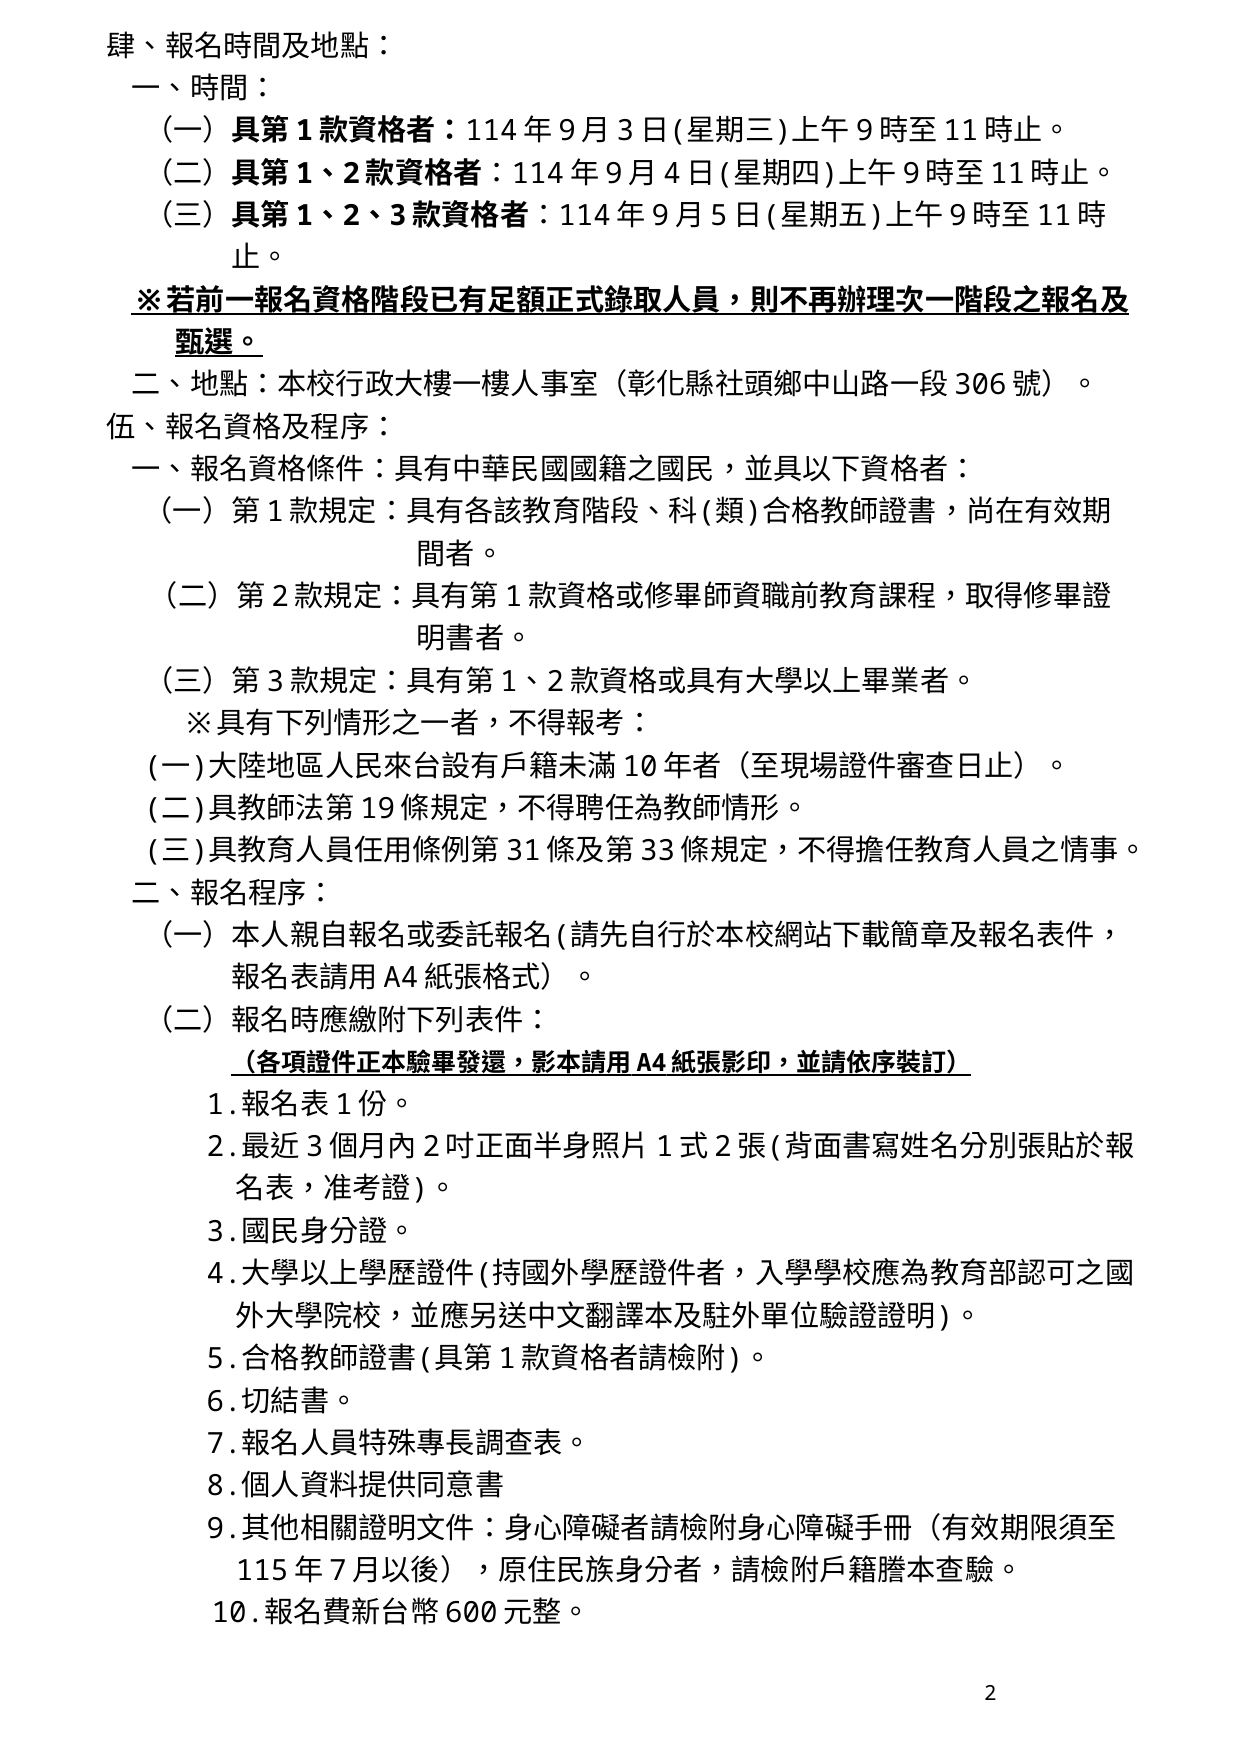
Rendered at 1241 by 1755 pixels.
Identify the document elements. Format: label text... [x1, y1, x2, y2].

text 4.大學以上學歷證件(持國外學歷證件者，入學學校應為教育部認可之國外大學院校，並應另送中文翻譯本及駐外單位驗證證明)。 [206, 1250, 1134, 1335]
text 9.其他相關證明文件：身心障礙者請檢附身心障礙手冊（有效期限須至115年7月以後），原住民族身分者，請檢附戶籍謄本查驗。 [206, 1504, 1134, 1589]
text (三)具教育人員任用條例第31條及第33條規定，不得擔任教育人員之情事。 [144, 827, 1134, 869]
text （各項證件正本驗畢發還，影本請用A4紙張影印，並請依序裝訂） [144, 1039, 1134, 1080]
text (二)具教師法第19條規定，不得聘任為教師情形。 [144, 784, 1134, 827]
text ※若前一報名資格階段已有足額正式錄取人員，則不再辦理次一階段之報名及甄選。 [131, 276, 1134, 361]
text 6.切結書。 [206, 1377, 1134, 1419]
text （一）具第1款資格者：114年9月3日(星期三)上午9時至11時止。 [144, 107, 1134, 149]
text （三）具第1、2、3款資格者：114年9月5日(星期五)上午9時至11時止。 [144, 192, 1134, 276]
text 一、報名資格條件：具有中華民國國籍之國民，並具以下資格者： [131, 446, 1134, 488]
text 3.國民身分證。 [206, 1207, 1134, 1250]
text 伍、報名資格及程序： [106, 403, 1134, 446]
text 2.最近3個月內2吋正面半身照片1式2張(背面書寫姓名分別張貼於報名表，准考證)。 [206, 1123, 1134, 1207]
text ※具有下列情形之一者，不得報考： [181, 700, 1134, 742]
text （三）第3款規定：具有第1、2款資格或具有大學以上畢業者。 [144, 657, 1134, 700]
text 肆、報名時間及地點： [106, 22, 1134, 64]
text (一)大陸地區人民來台設有戶籍未滿10年者（至現場證件審查日止）。 [144, 742, 1134, 784]
text （二）第2款規定：具有第1款資格或修畢師資職前教育課程，取得修畢證明書者。 [114, 573, 1134, 657]
text 8.個人資料提供同意書 [206, 1462, 1134, 1504]
text （二）報名時應繳附下列表件： [144, 996, 1134, 1039]
text 5.合格教師證書(具第1款資格者請檢附)。 [206, 1335, 1134, 1377]
text 7.報名人員特殊專長調查表。 [206, 1419, 1134, 1462]
text 10.報名費新台幣600元整。 [106, 1589, 1134, 1631]
text 一、時間： [131, 64, 1134, 107]
text （二）具第1、2款資格者：114年9月4日(星期四)上午9時至11時止。 [144, 149, 1134, 192]
text （一）第1款規定：具有各該教育階段、科(類)合格教師證書，尚在有效期間者。 [143, 488, 1134, 573]
text 二、報名程序： [131, 869, 1134, 912]
text 二、地點：本校行政大樓一樓人事室（彰化縣社頭鄉中山路一段306號）。 [131, 361, 1134, 403]
text 1.報名表1份。 [206, 1080, 1134, 1123]
text （一）本人親自報名或委託報名(請先自行於本校網站下載簡章及報名表件，報名表請用A4紙張格式）。 [144, 912, 1134, 996]
